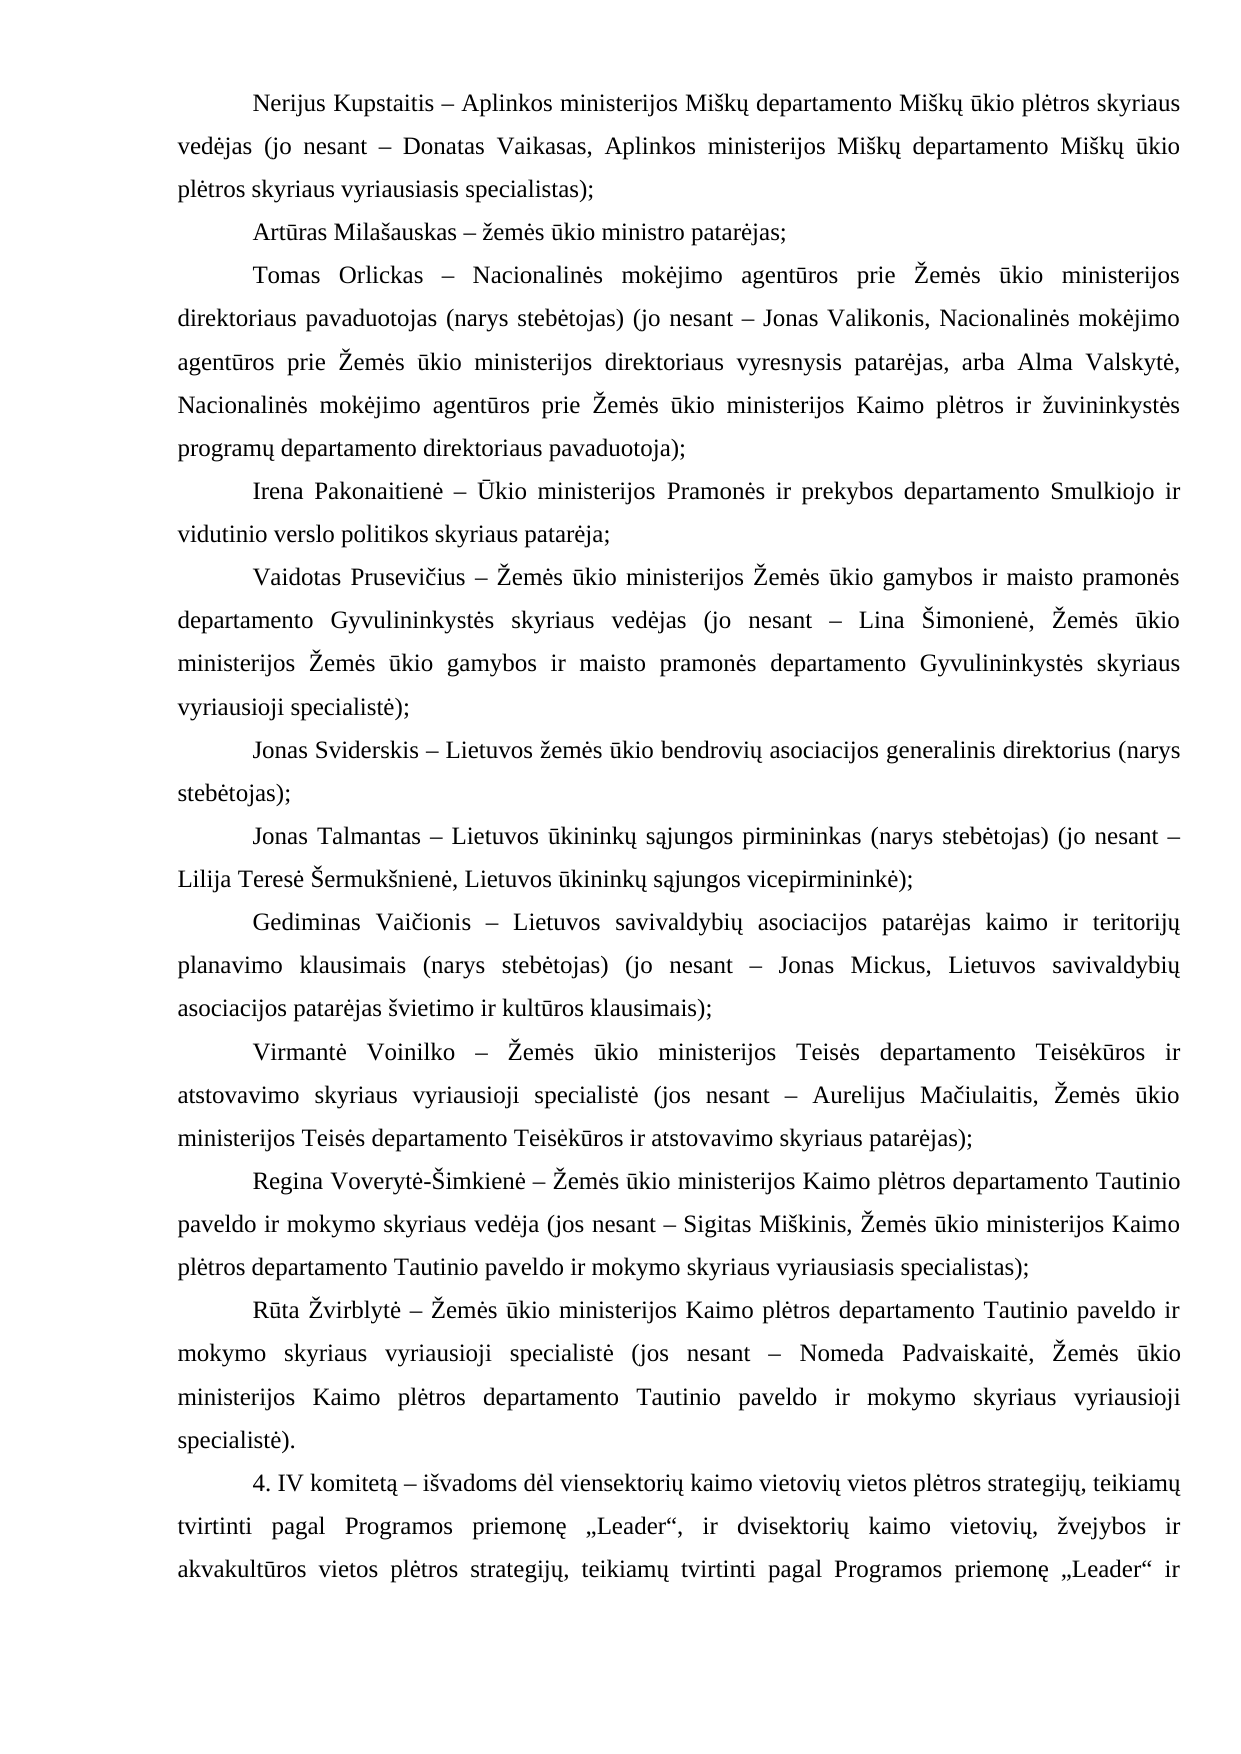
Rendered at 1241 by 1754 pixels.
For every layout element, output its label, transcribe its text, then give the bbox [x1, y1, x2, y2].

text Gediminas Vaičionis – Lietuvos savivaldybių asociacijos patarėjas kaimo ir teritorijų planavimo klausimais (narys stebėtojas) (jo nesant – Jonas Mickus, Lietuvos savivaldybių asociacijos patarėjas švietimo ir kultūros klausimais); [177, 907, 1181, 1022]
text Irena Pakonaitienė – Ūkio ministerijos Pramonės ir prekybos departamento Smulkiojo ir vidutinio verslo politikos skyriaus patarėja; [177, 476, 1181, 548]
text Vaidotas Prusevičius – Žemės ūkio ministerijos Žemės ūkio gamybos ir maisto pramonės departamento Gyvulininkystės skyriaus vedėjas (jo nesant – Lina Šimonienė, Žemės ūkio ministerijos Žemės ūkio gamybos ir maisto pramonės departamento Gyvulininkystės skyriaus vyriausioji specialistė); [177, 562, 1181, 720]
text Artūras Milašauskas – žemės ūkio ministro patarėjas; [177, 217, 1181, 246]
text Jonas Sviderskis – Lietuvos žemės ūkio bendrovių asociacijos generalinis direktorius (narys stebėtojas); [177, 735, 1181, 807]
text 4. IV komitetą – išvadoms dėl viensektorių kaimo vietovių vietos plėtros strategijų, teikiamų tvirtinti pagal Programos priemonę „Leader“, ir dvisektorių kaimo vietovių, žvejybos ir akvakultūros vietos plėtros strategijų, teikiamų tvirtinti pagal Programos priemonę „Leader“ ir [177, 1468, 1181, 1583]
text Jonas Talmantas – Lietuvos ūkininkų sąjungos pirmininkas (narys stebėtojas) (jo nesant – Lilija Teresė Šermukšnienė, Lietuvos ūkininkų sąjungos vicepirmininkė); [177, 821, 1181, 893]
text Rūta Žvirblytė – Žemės ūkio ministerijos Kaimo plėtros departamento Tautinio paveldo ir mokymo skyriaus vyriausioji specialistė (jos nesant – Nomeda Padvaiskaitė, Žemės ūkio ministerijos Kaimo plėtros departamento Tautinio paveldo ir mokymo skyriaus vyriausioji specialistė). [177, 1295, 1181, 1453]
text Tomas Orlickas – Nacionalinės mokėjimo agentūros prie Žemės ūkio ministerijos direktoriaus pavaduotojas (narys stebėtojas) (jo nesant – Jonas Valikonis, Nacionalinės mokėjimo agentūros prie Žemės ūkio ministerijos direktoriaus vyresnysis patarėjas, arba Alma Valskytė, Nacionalinės mokėjimo agentūros prie Žemės ūkio ministerijos Kaimo plėtros ir žuvininkystės programų departamento direktoriaus pavaduotoja); [177, 260, 1181, 462]
text Regina Voverytė-Šimkienė – Žemės ūkio ministerijos Kaimo plėtros departamento Tautinio paveldo ir mokymo skyriaus vedėja (jos nesant – Sigitas Miškinis, Žemės ūkio ministerijos Kaimo plėtros departamento Tautinio paveldo ir mokymo skyriaus vyriausiasis specialistas); [177, 1166, 1181, 1281]
text Nerijus Kupstaitis – Aplinkos ministerijos Miškų departamento Miškų ūkio plėtros skyriaus vedėjas (jo nesant – Donatas Vaikasas, Aplinkos ministerijos Miškų departamento Miškų ūkio plėtros skyriaus vyriausiasis specialistas); [177, 88, 1181, 203]
text Virmantė Voinilko – Žemės ūkio ministerijos Teisės departamento Teisėkūros ir atstovavimo skyriaus vyriausioji specialistė (jos nesant – Aurelijus Mačiulaitis, Žemės ūkio ministerijos Teisės departamento Teisėkūros ir atstovavimo skyriaus patarėjas); [177, 1037, 1181, 1152]
